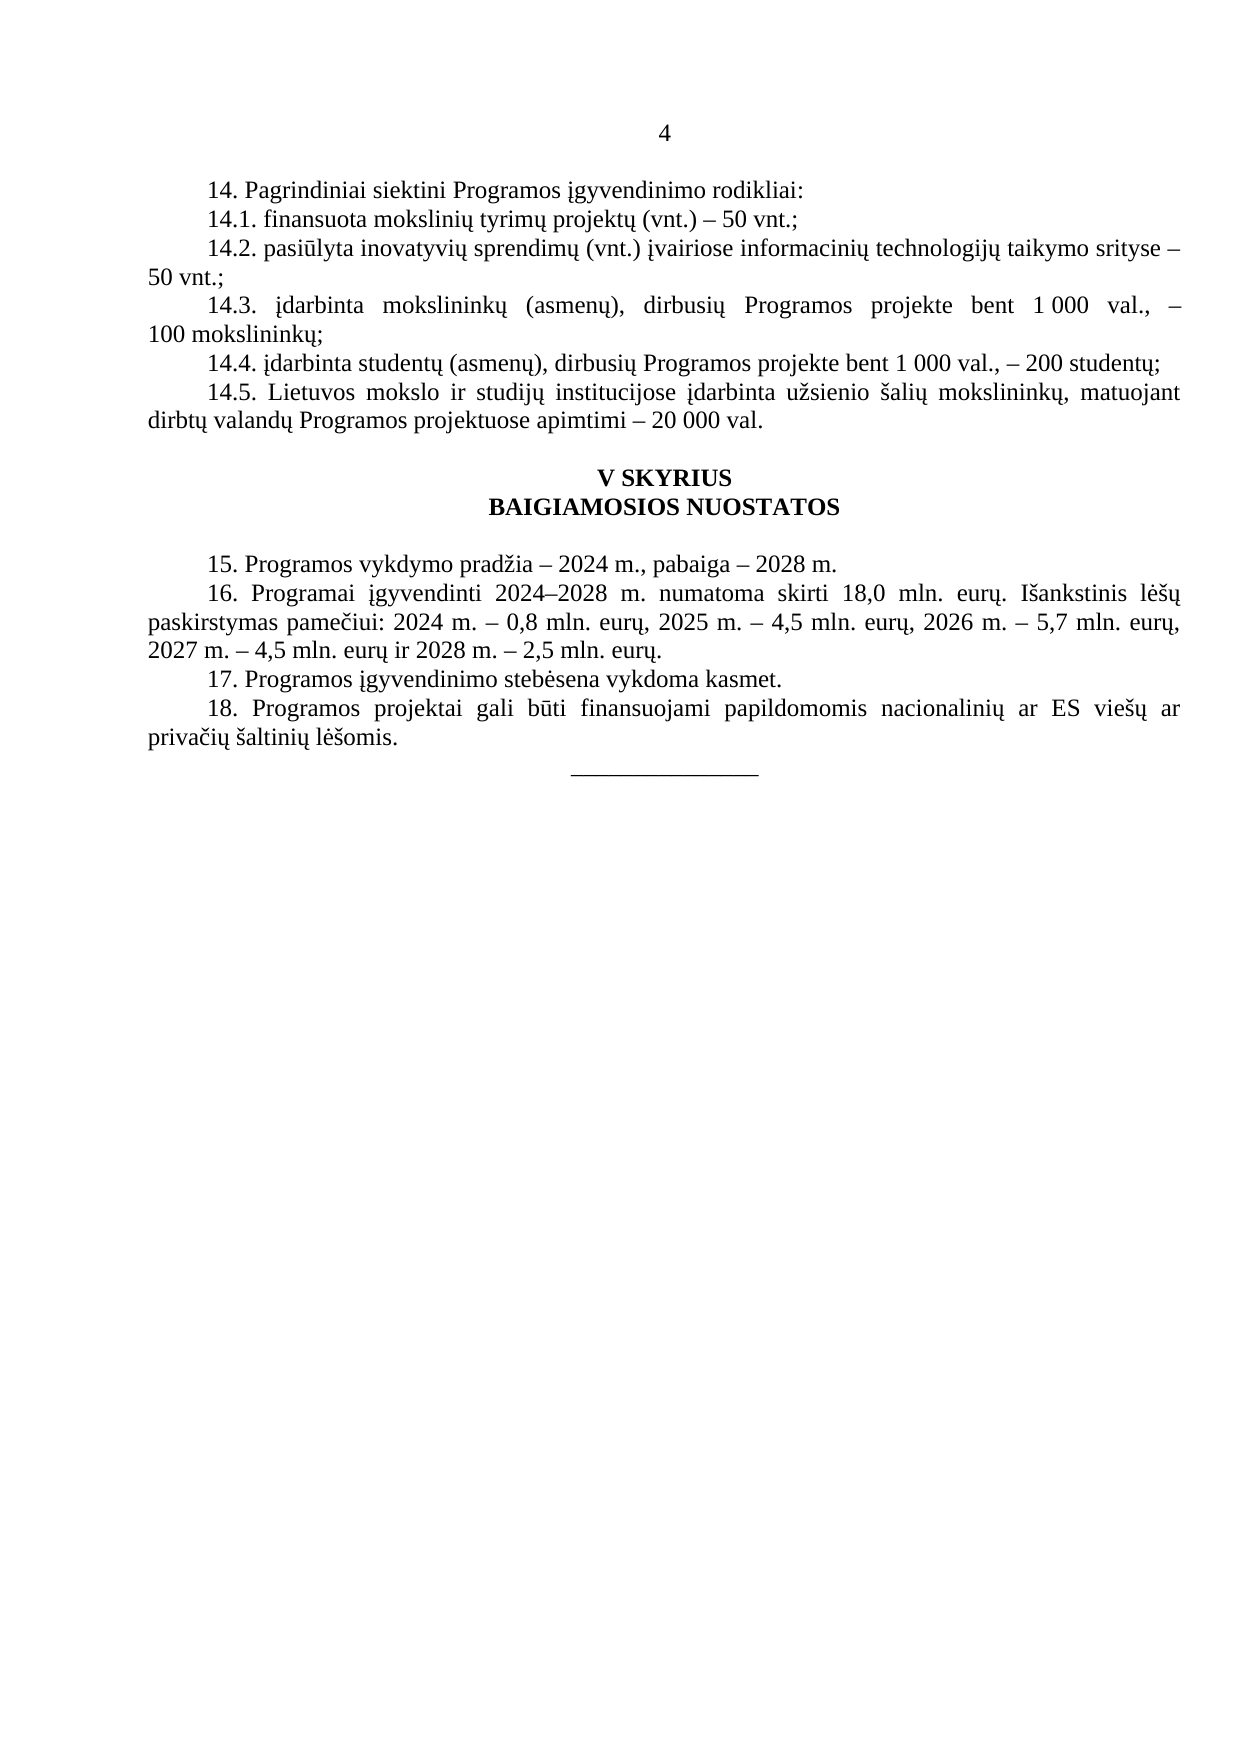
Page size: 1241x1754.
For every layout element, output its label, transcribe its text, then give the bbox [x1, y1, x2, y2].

text 14. Pagrindiniai siektini Programos įgyvendinimo rodikliai: [148, 176, 1181, 204]
text BAIGIAMOSIOS NUOSTATOS [148, 492, 1181, 521]
text 14.3. įdarbinta mokslininkų (asmenų), dirbusių Programos projekte bent 1 000 val., – 100 mokslininkų; [148, 291, 1181, 348]
text 16. Programai įgyvendinti 2024–2028 m. numatoma skirti 18,0 mln. eurų. Išankstinis lėšų paskirstymas pamečiui: 2024 m. – 0,8 mln. eurų, 2025 m. – 4,5 mln. eurų, 2026 m. – 5,7 mln. eurų, 2027 m. – 4,5 mln. eurų ir 2028 m. – 2,5 mln. eurų. [148, 578, 1181, 664]
text 14.4. įdarbinta studentų (asmenų), dirbusių Programos projekte bent 1 000 val., – 200 studentų; [148, 348, 1181, 377]
text 15. Programos vykdymo pradžia – 2024 m., pabaiga – 2028 m. [148, 549, 1181, 578]
text V SKYRIUS [148, 463, 1181, 492]
text 14.5. Lietuvos mokslo ir studijų institucijose įdarbinta užsienio šalių mokslininkų, matuojant dirbtų valandų Programos projektuose apimtimi – 20 000 val. [148, 377, 1181, 434]
text 14.1. finansuota mokslinių tyrimų projektų (vnt.) – 50 vnt.; [148, 204, 1181, 233]
text 17. Programos įgyvendinimo stebėsena vykdoma kasmet. [148, 664, 1181, 693]
text _______________ [148, 751, 1181, 779]
text 18. Programos projektai gali būti finansuojami papildomomis nacionalinių ar ES viešų ar privačių šaltinių lėšomis. [148, 693, 1181, 751]
text 14.2. pasiūlyta inovatyvių sprendimų (vnt.) įvairiose informacinių technologijų taikymo srityse – 50 vnt.; [148, 233, 1181, 291]
